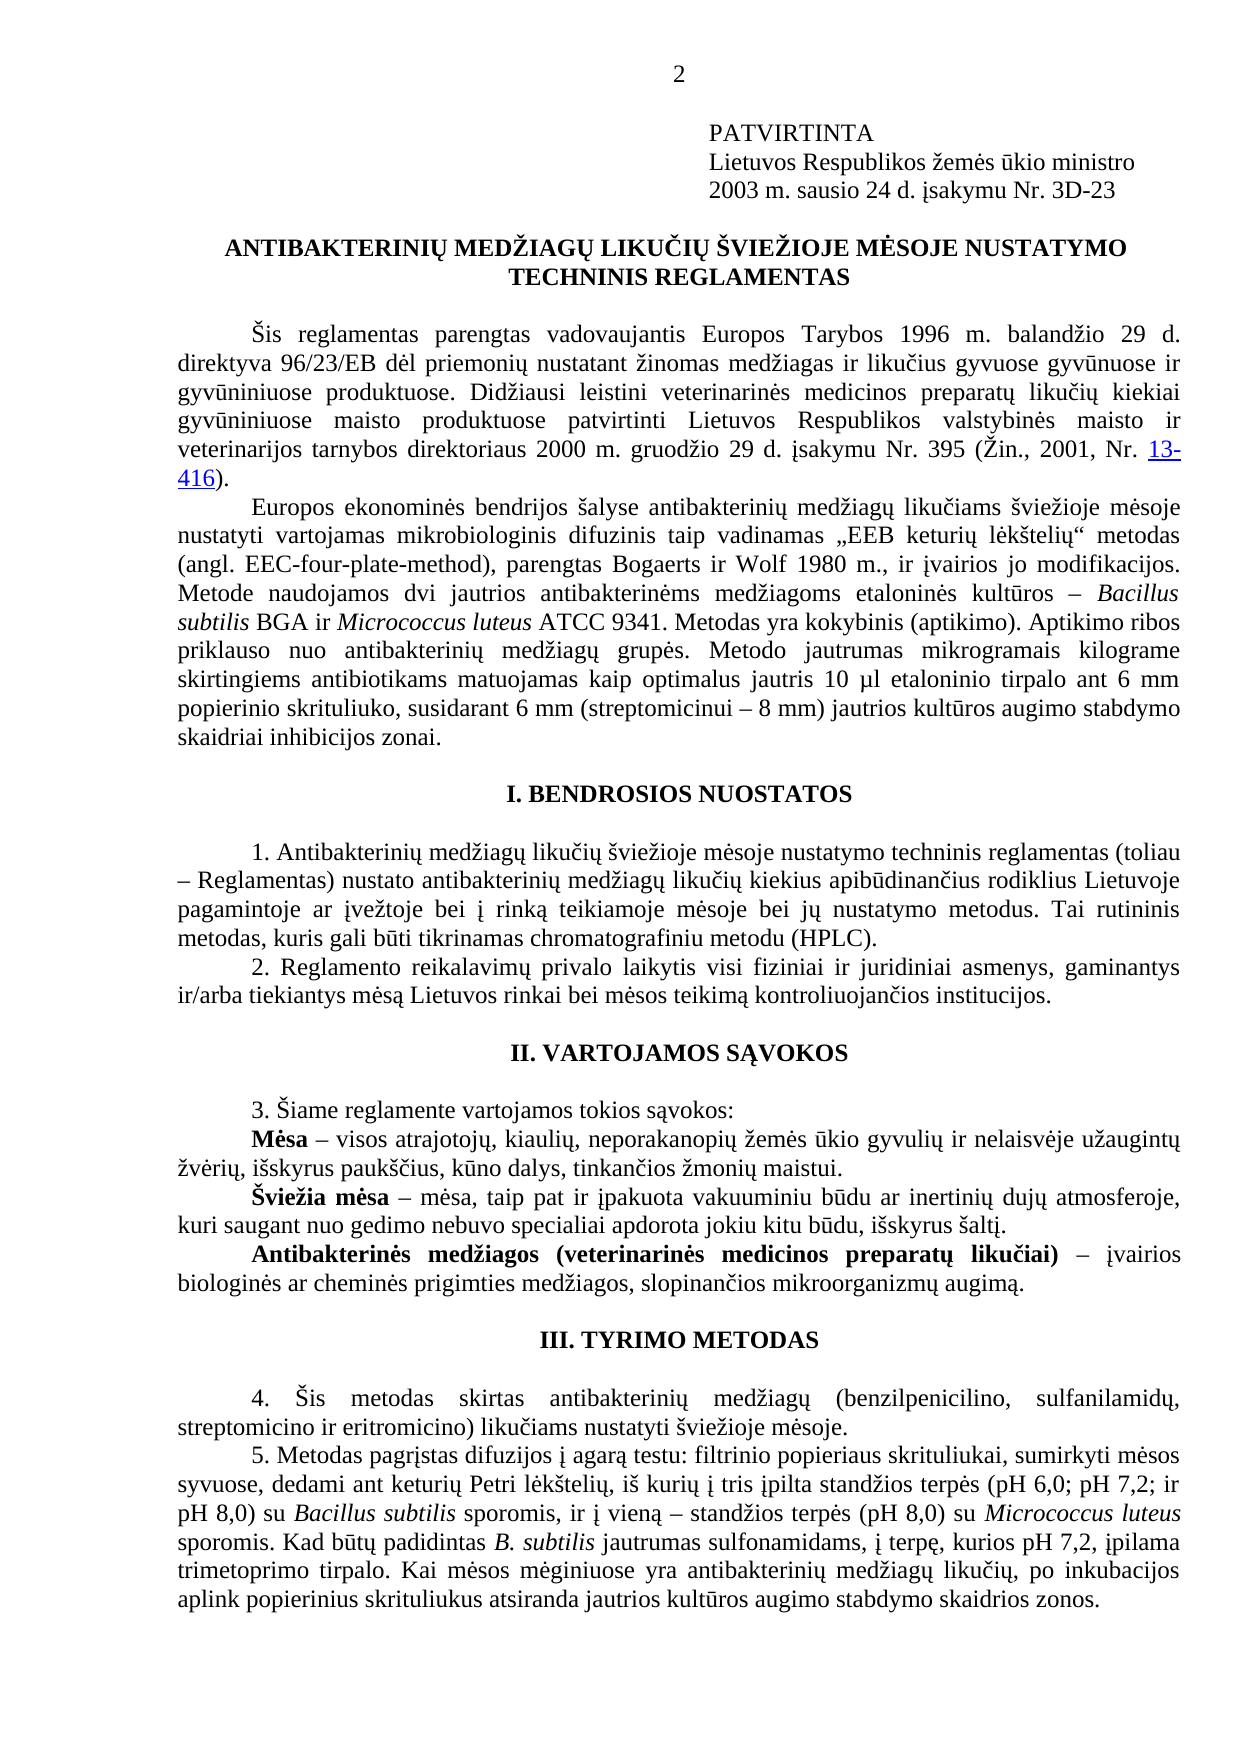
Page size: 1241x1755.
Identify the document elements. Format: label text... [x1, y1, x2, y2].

text 1. Antibakterinių medžiagų likučių šviežioje mėsoje nustatymo techninis reglamentas (toliau – Reglamentas) nustato antibakterinių medžiagų likučių kiekius apibūdinančius rodiklius Lietuvoje pagamintoje ar įvežtoje bei į rinką teikiamoje mėsoje bei jų nustatymo metodus. Tai rutininis metodas, kuris gali būti tikrinamas chromatografiniu metodu (HPLC). [177, 837, 1181, 952]
text Europos ekonominės bendrijos šalyse antibakterinių medžiagų likučiams šviežioje mėsoje nustatyti vartojamas mikrobiologinis difuzinis taip vadinamas „EEB keturių lėkštelių“ metodas (angl. EEC-four-plate-method), parengtas Bogaerts ir Wolf 1980 m., ir įvairios jo modifikacijos. Metode naudojamos dvi jautrios antibakterinėms medžiagoms etaloninės kultūros – Bacillus subtilis BGA ir Micrococcus luteus ATCC 9341. Metodas yra kokybinis (aptikimo). Aptikimo ribos priklauso nuo antibakterinių medžiagų grupės. Metodo jautrumas mikrogramais kilograme skirtingiems antibiotikams matuojamas kaip optimalus jautris 10 µl etaloninio tirpalo ant 6 mm popierinio skrituliuko, susidarant 6 mm (streptomicinui – 8 mm) jautrios kultūros augimo stabdymo skaidriai inhibicijos zonai. [177, 492, 1181, 751]
text ANTIBAKTERINIŲ MEDŽIAGŲ LIKUČIŲ ŠVIEŽIOJE MĖSOJE nustatymo [177, 233, 1181, 262]
text Šviežia mėsa – mėsa, taip pat ir įpakuota vakuuminiu būdu ar inertinių dujų atmosferoje, kuri saugant nuo gedimo nebuvo specialiai apdorota jokiu kitu būdu, išskyrus šaltį. [177, 1182, 1181, 1239]
text Lietuvos Respublikos žemės ūkio ministro [177, 147, 1181, 176]
text III. TYRIMO METODAS [177, 1326, 1181, 1354]
text Šis reglamentas parengtas vadovaujantis Europos Tarybos 1996 m. balandžio 29 d. direktyva 96/23/EB dėl priemonių nustatant žinomas medžiagas ir likučius gyvuose gyvūnuose ir gyvūniniuose produktuose. Didžiausi leistini veterinarinės medicinos preparatų likučių kiekiai gyvūniniuose maisto produktuose patvirtinti Lietuvos Respublikos valstybinės maisto ir veterinarijos tarnybos direktoriaus 2000 m. gruodžio 29 d. įsakymu Nr. 395 (Žin., 2001, Nr. 13-416). [177, 319, 1181, 492]
text Techninis REGLAMENTAS [177, 262, 1181, 291]
text PATVIRTINTA [177, 118, 1181, 147]
text 2003 m. sausio 24 d. įsakymu Nr. 3D-23 [177, 176, 1181, 204]
text 4. Šis metodas skirtas antibakterinių medžiagų (benzilpenicilino, sulfanilamidų, streptomicino ir eritromicino) likučiams nustatyti šviežioje mėsoje. [177, 1383, 1181, 1441]
text II. VARTOJAMOS SĄVOKOS [177, 1038, 1181, 1067]
text 3. Šiame reglamente vartojamos tokios sąvokos: [177, 1096, 1181, 1124]
text Antibakterinės medžiagos (veterinarinės medicinos preparatų likučiai) – įvairios biologinės ar cheminės prigimties medžiagos, slopinančios mikroorganizmų augimą. [177, 1239, 1181, 1297]
text I. BENDROSIOS NUOSTATOS [177, 779, 1181, 808]
text 2. Reglamento reikalavimų privalo laikytis visi fiziniai ir juridiniai asmenys, gaminantys ir/arba tiekiantys mėsą Lietuvos rinkai bei mėsos teikimą kontroliuojančios institucijos. [177, 952, 1181, 1009]
text 5. Metodas pagrįstas difuzijos į agarą testu: filtrinio popieriaus skrituliukai, sumirkyti mėsos syvuose, dedami ant keturių Petri lėkštelių, iš kurių į tris įpilta standžios terpės (pH 6,0; pH 7,2; ir pH 8,0) su Bacillus subtilis sporomis, ir į vieną – standžios terpės (pH 8,0) su Micrococcus luteus sporomis. Kad būtų padidintas B. subtilis jautrumas sulfonamidams, į terpę, kurios pH 7,2, įpilama trimetoprimo tirpalo. Kai mėsos mėginiuose yra antibakterinių medžiagų likučių, po inkubacijos aplink popierinius skrituliukus atsiranda jautrios kultūros augimo stabdymo skaidrios zonos. [177, 1441, 1181, 1613]
text Mėsa – visos atrajotojų, kiaulių, neporakanopių žemės ūkio gyvulių ir nelaisvėje užaugintų žvėrių, išskyrus paukščius, kūno dalys, tinkančios žmonių maistui. [177, 1124, 1181, 1182]
